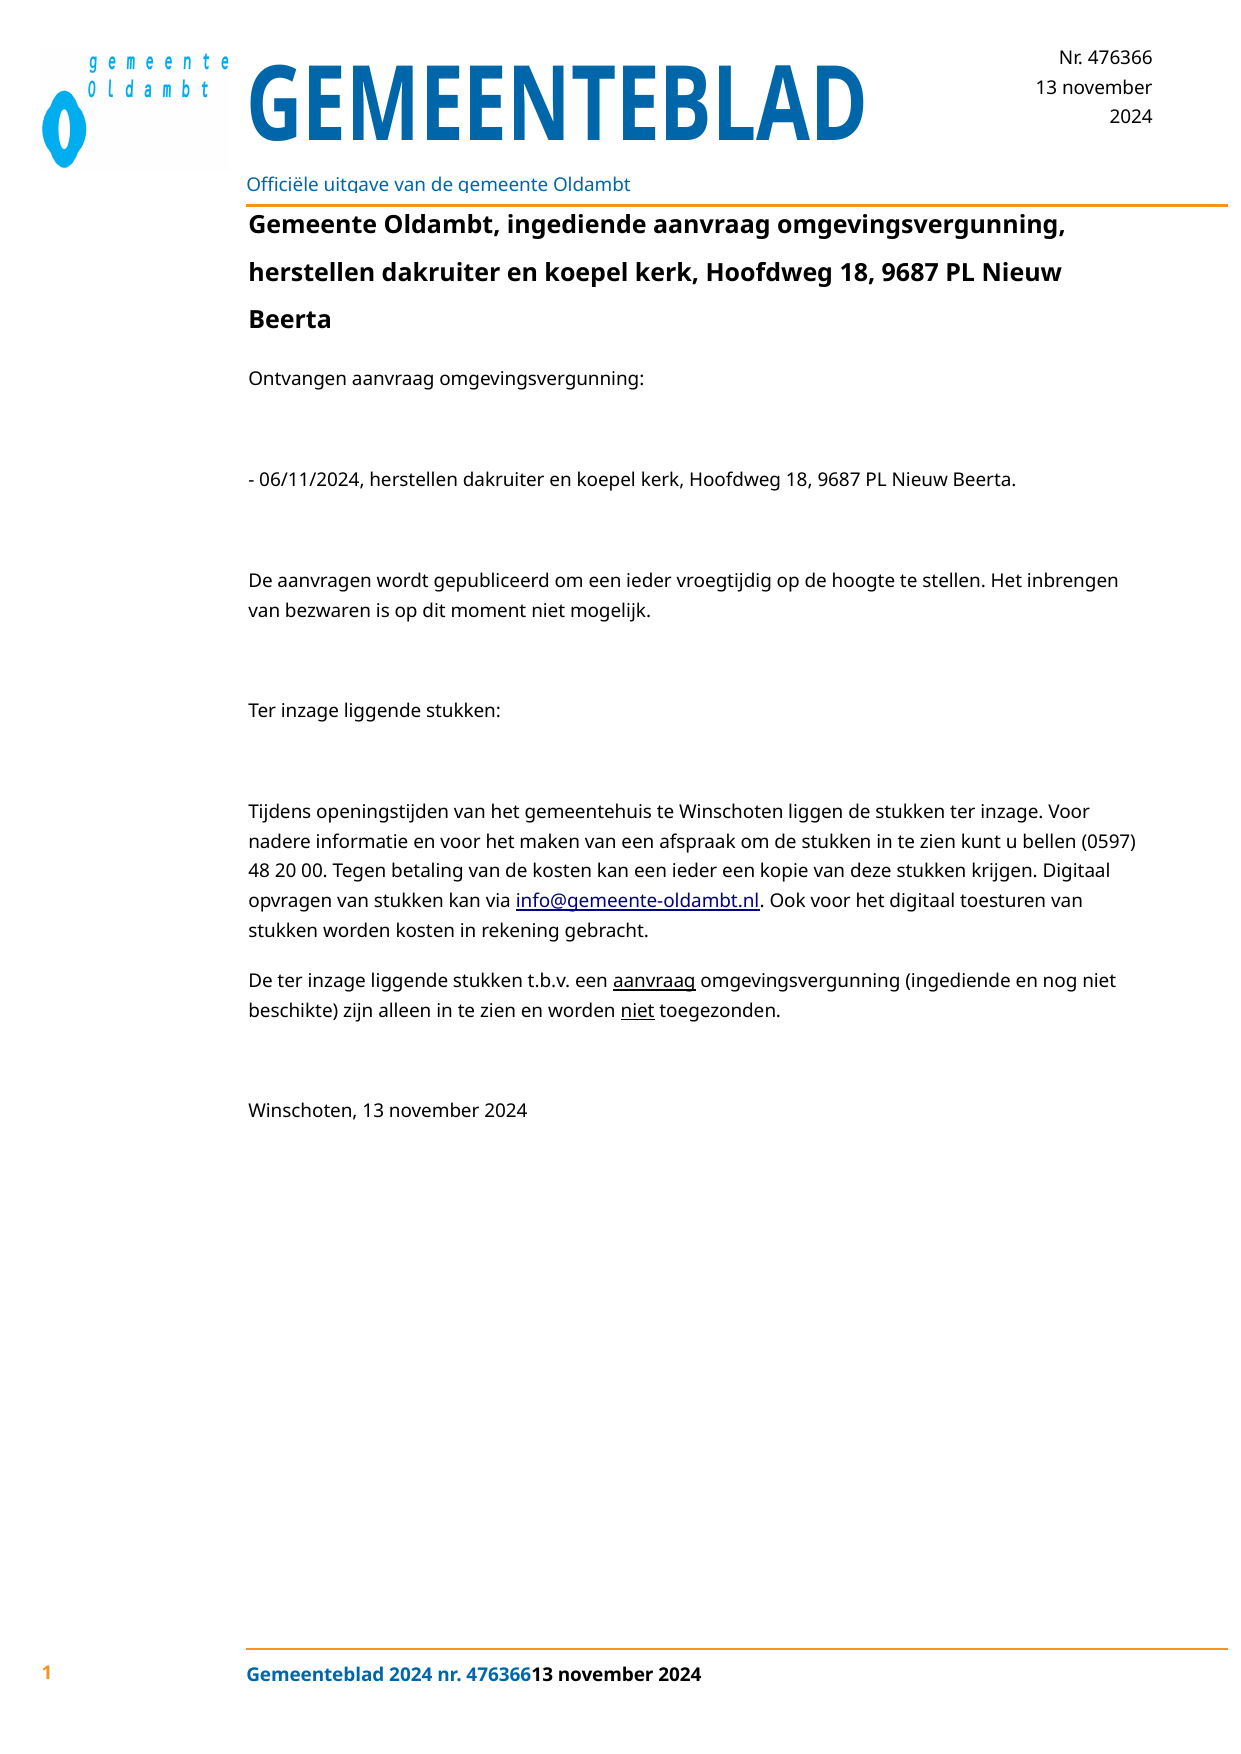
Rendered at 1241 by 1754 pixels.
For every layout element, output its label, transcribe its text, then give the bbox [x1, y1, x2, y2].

text Tijdens openingstijden van het gemeentehuis te Winschoten liggen de stukken ter inzage. Voor nadere informatie en voor het maken van een afspraak om de stukken in te zien kunt u bellen (0597) 48 20 00. Tegen betaling van de kosten kan een ieder een kopie van deze stukken krijgen. Digitaal opvragen van stukken kan via info@gemeente-oldambt.nl. Ook voor het digitaal toesturen van stukken worden kosten in rekening gebracht. [248, 798, 1152, 942]
text Winschoten, 13 november 2024 [248, 1098, 1152, 1123]
text Gemeente Oldambt, ingediende aanvraag omgevingsvergunning, herstellen dakruiter en koepel kerk, Hoofdweg 18, 9687 PL Nieuw Beerta [248, 207, 1152, 336]
text - 06/11/2024, herstellen dakruiter en koepel kerk, Hoofdweg 18, 9687 PL Nieuw Beerta. [248, 466, 1152, 492]
text De ter inzage liggende stukken t.b.v. een aanvraag omgevingsvergunning (ingediende en nog niet beschikte) zijn alleen in te zien en worden niet toegezonden. [248, 967, 1152, 1022]
picture [41, 47, 231, 172]
text Ontvangen aanvraag omgevingsvergunning: [248, 366, 1152, 391]
text Ter inzage liggende stukken: [248, 698, 1152, 723]
text De aanvragen wordt gepubliceerd om een ieder vroegtijdig op de hoogte te stellen. Het inbrengen van bezwaren is op dit moment niet mogelijk. [248, 567, 1152, 622]
